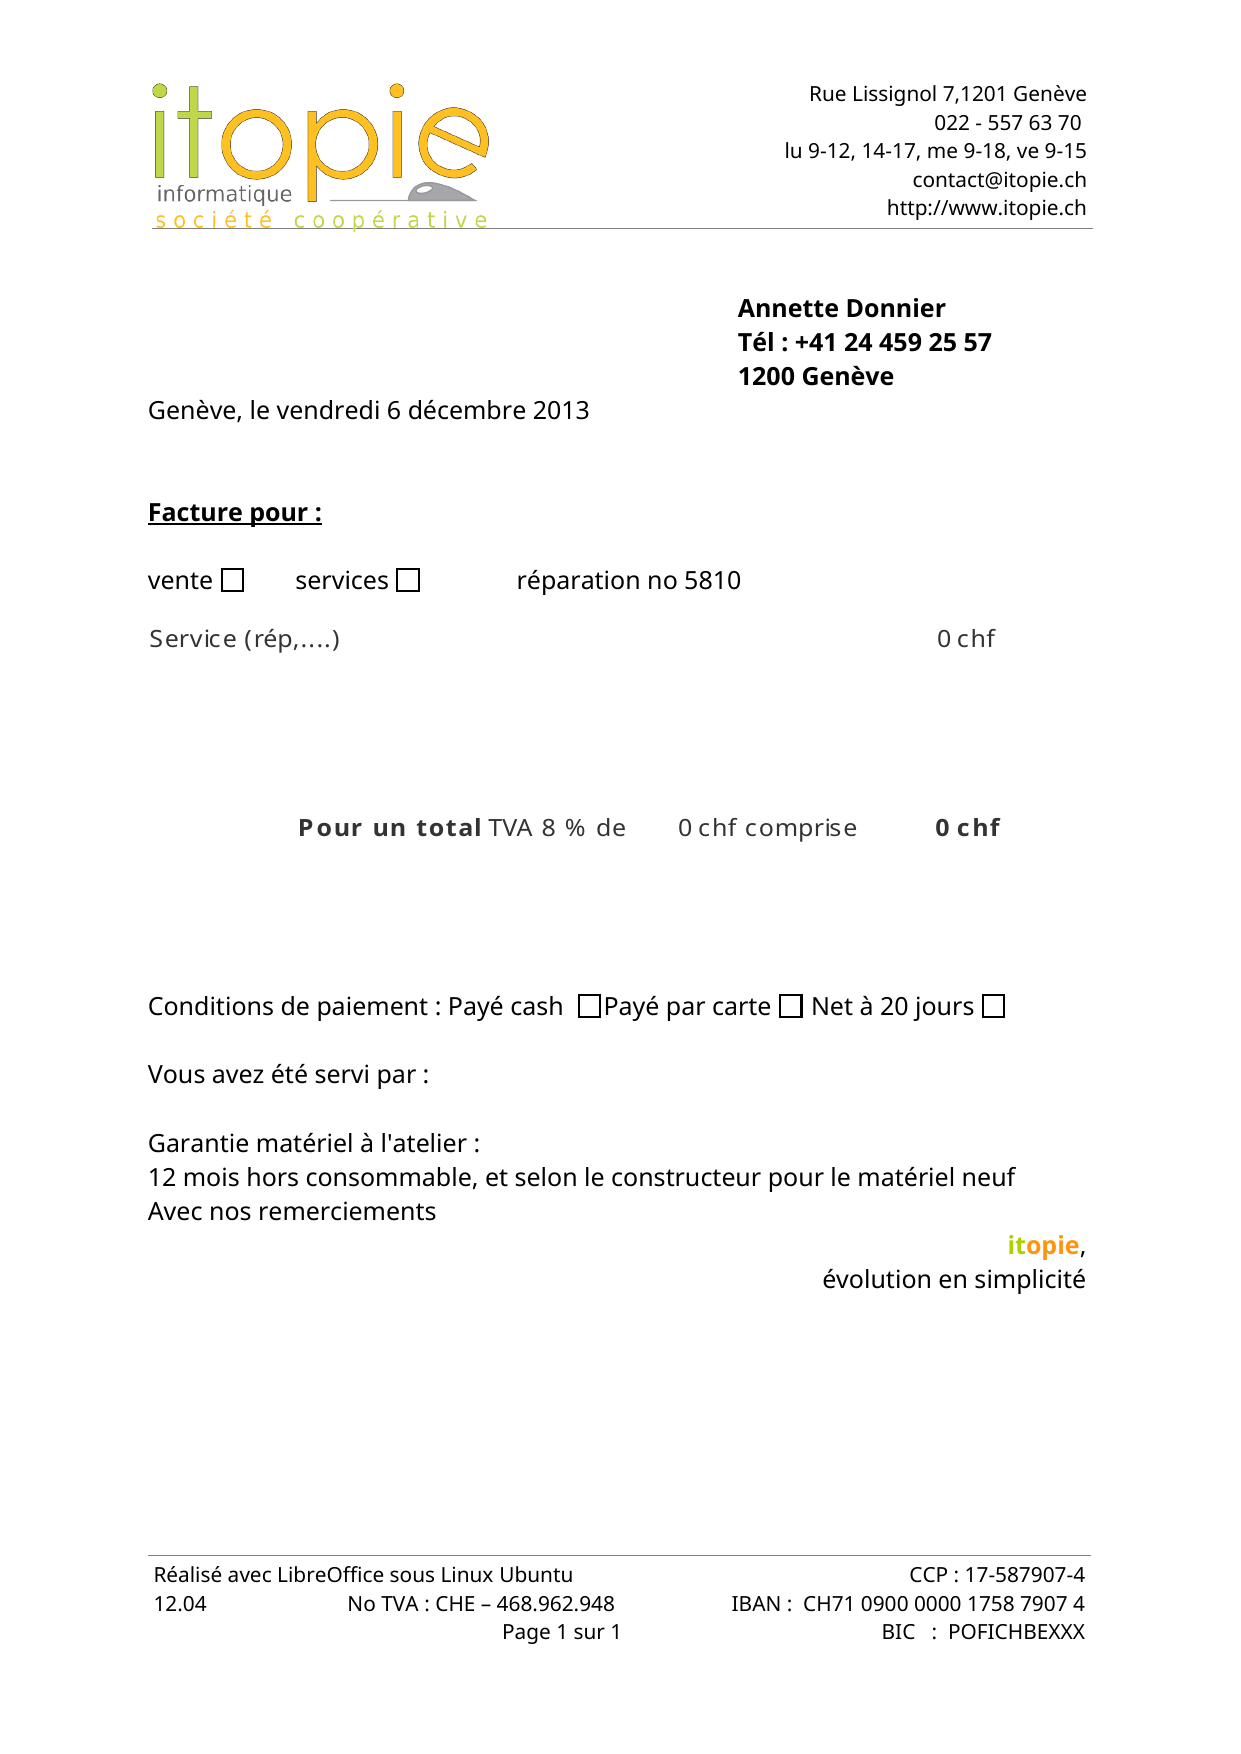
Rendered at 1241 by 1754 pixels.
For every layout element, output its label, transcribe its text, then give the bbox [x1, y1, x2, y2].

text itopie, [148, 1227, 1093, 1262]
text Genève, le vendredi 6 décembre 2013 [148, 392, 1093, 427]
text évolution en simplicité [148, 1262, 1093, 1296]
picture [138, 72, 500, 244]
text Conditions de paiement : Payé cash Payé par carte Net à 20 jours [148, 989, 1093, 1023]
text 1200 Genève [148, 358, 1093, 392]
text Vous avez été servi par : [148, 1057, 1093, 1091]
text Annette Donnier [148, 290, 1093, 324]
text Tél : +41 24 459 25 57 [148, 324, 1093, 358]
text Garantie matériel à l'atelier : [148, 1125, 1093, 1159]
text 12 mois hors consommable, et selon le constructeur pour le matériel neuf [148, 1159, 1093, 1193]
text Facture pour : [148, 495, 1093, 529]
text Avec nos remerciements [148, 1193, 1093, 1227]
text vente services réparation no 5810 [148, 563, 1093, 597]
